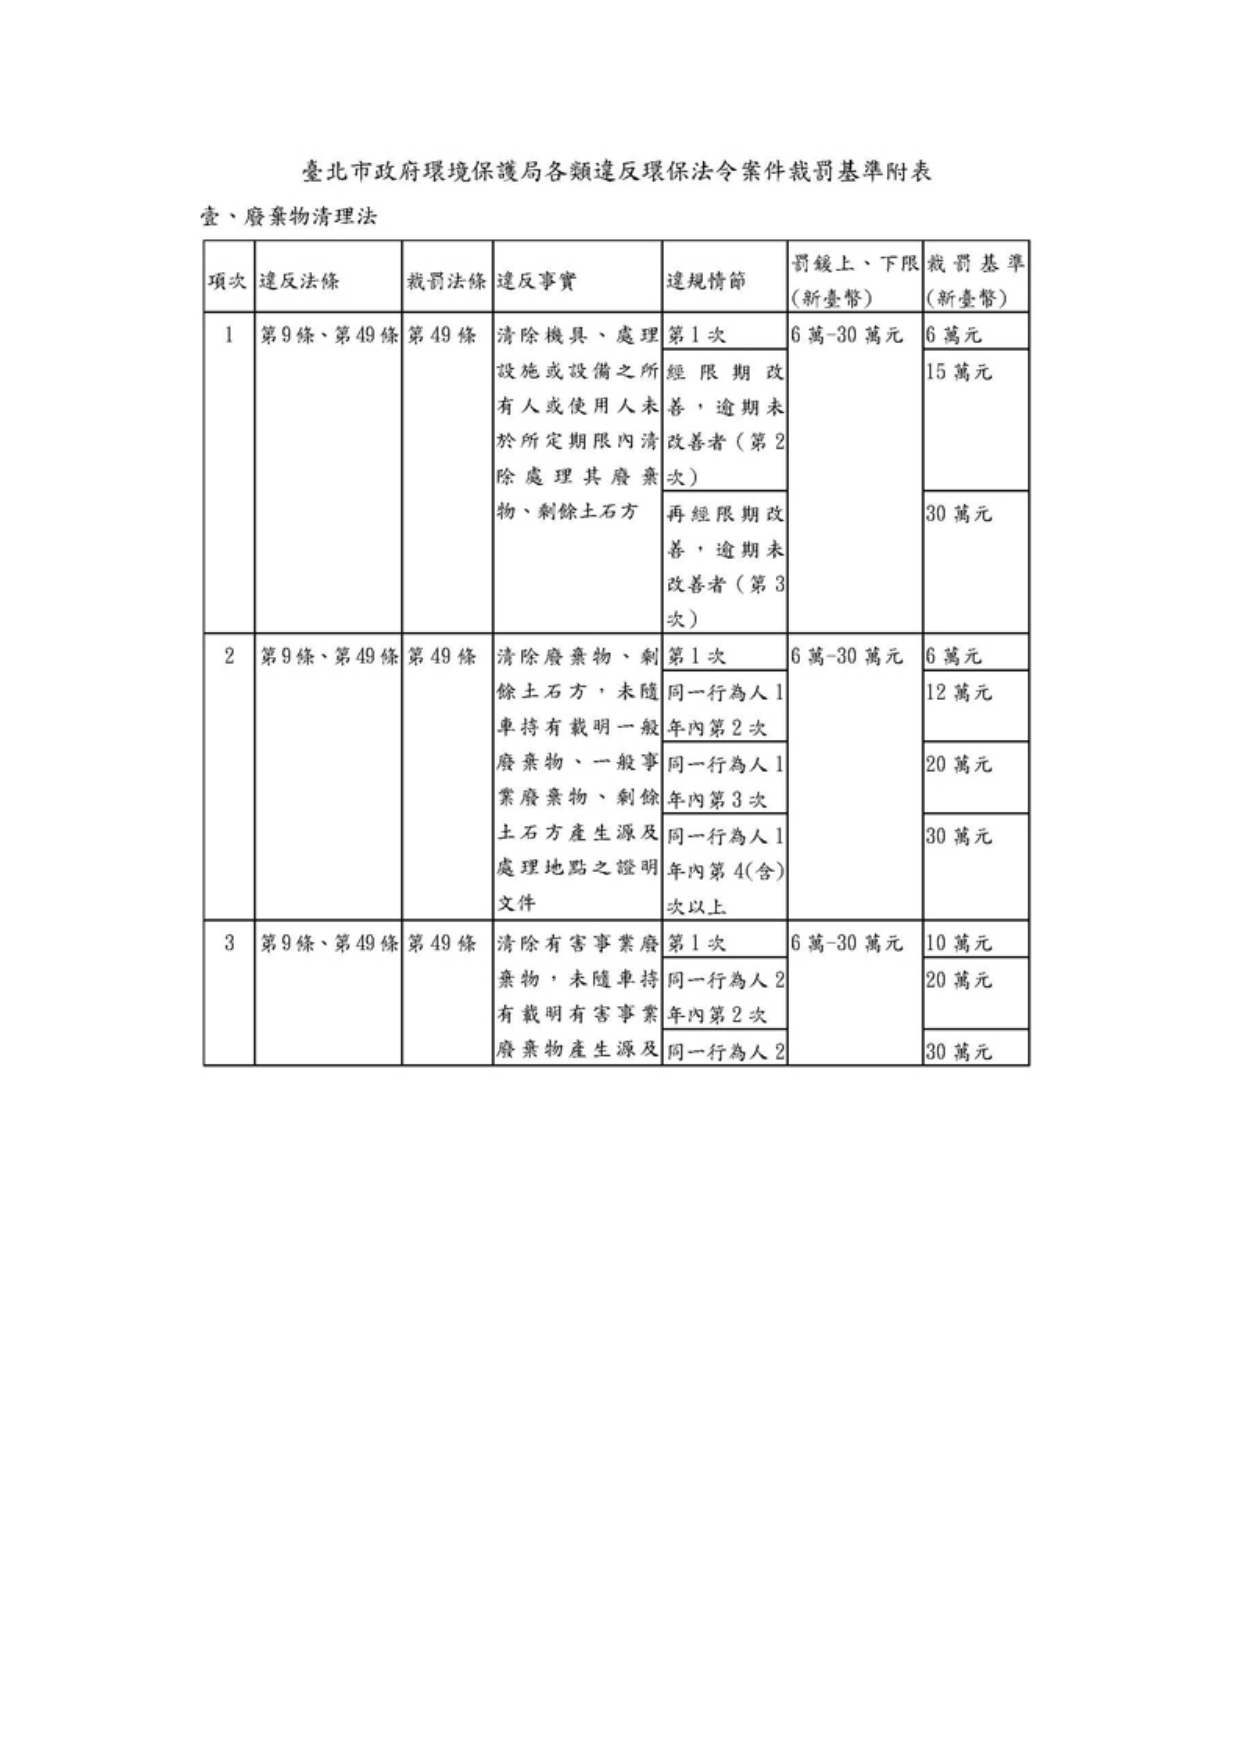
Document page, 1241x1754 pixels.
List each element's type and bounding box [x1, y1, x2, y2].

picture [187, 150, 1047, 1077]
